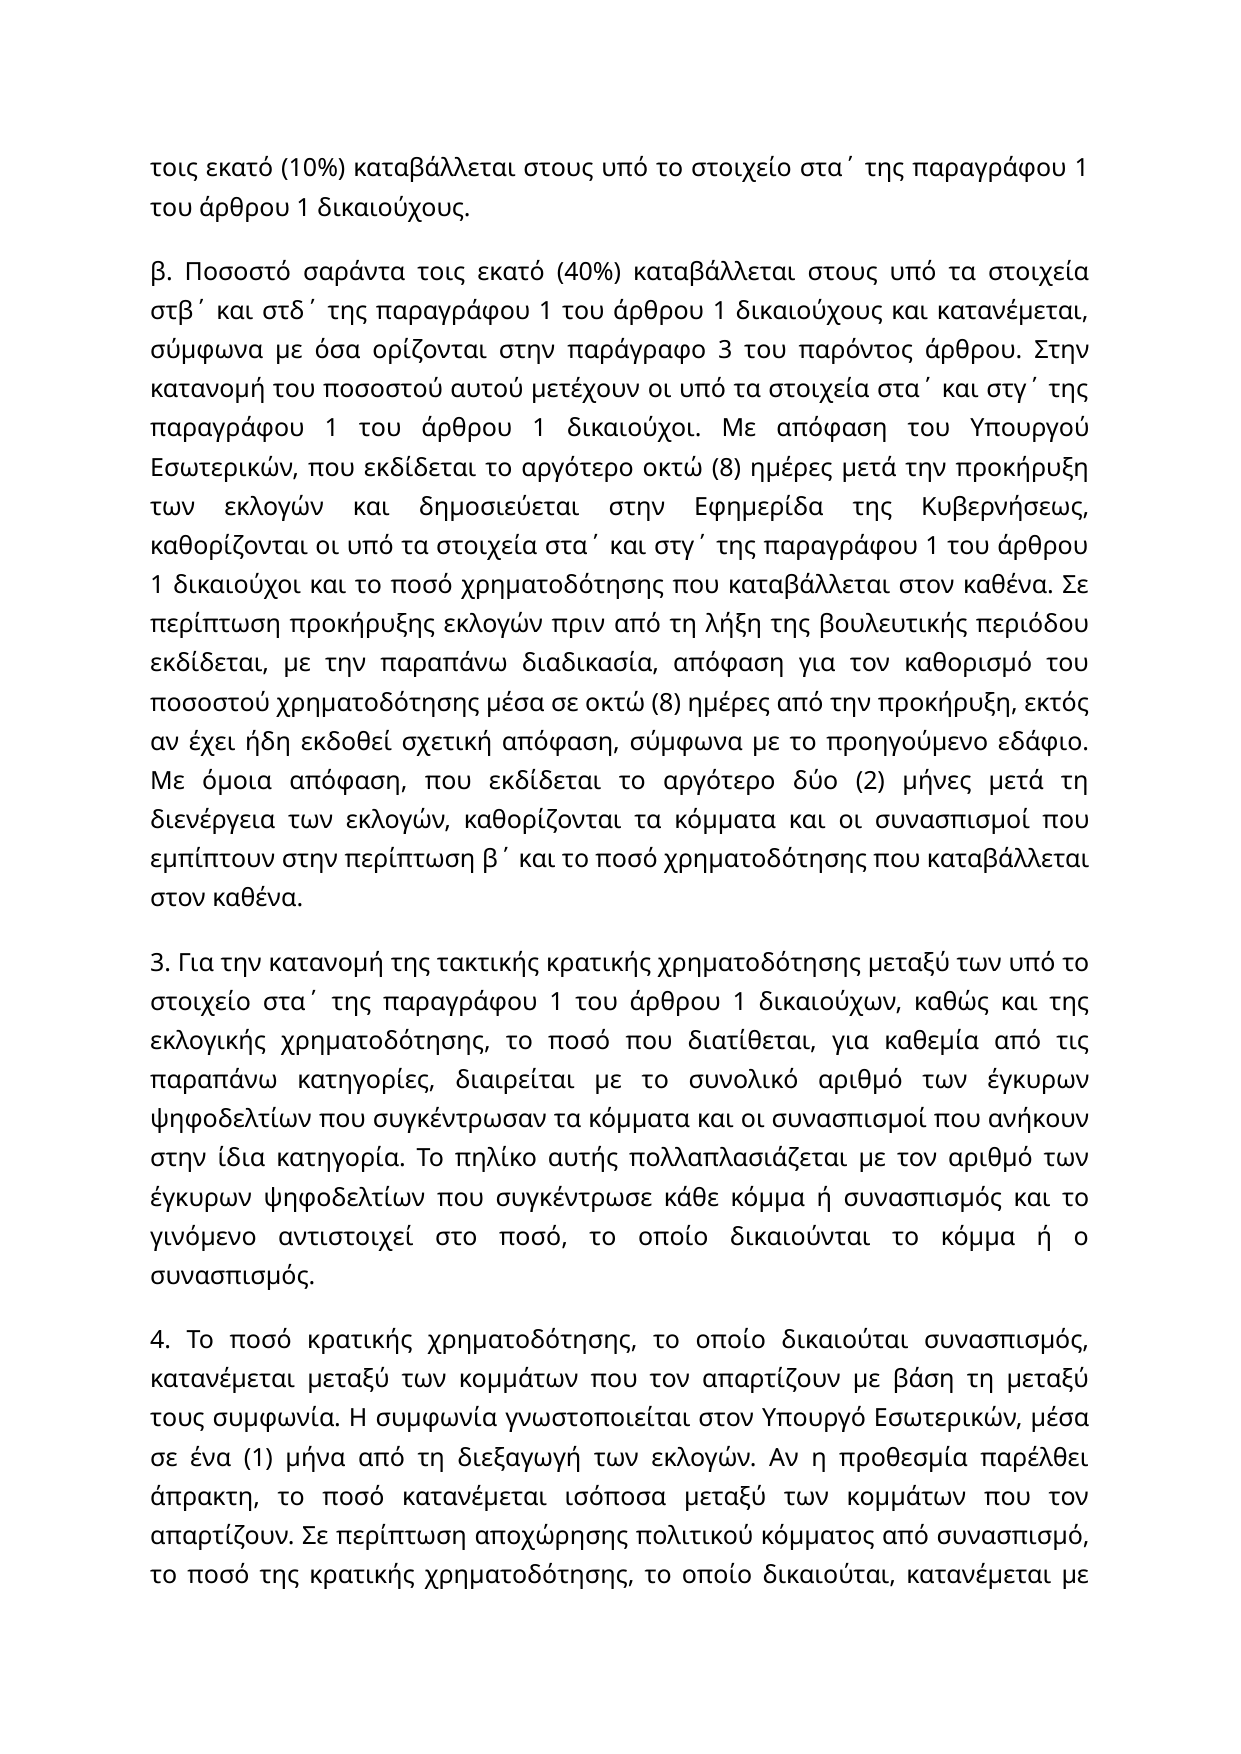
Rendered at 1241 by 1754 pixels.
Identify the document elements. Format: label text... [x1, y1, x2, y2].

text τοις εκατό (10%) καταβάλλεται στους υπό το στοιχείο στα΄ της παραγράφου 1 του άρθρου 1 δικαιούχους. [150, 150, 1090, 223]
text β. Ποσοστό σαράντα τοις εκατό (40%) καταβάλλεται στους υπό τα στοιχεία στβ΄ και στδ΄ της παραγράφου 1 του άρθρου 1 δικαιούχους και κατανέμεται, σύμφωνα με όσα ορίζονται στην παράγραφο 3 του παρόντος άρθρου. Στην κατανομή του ποσοστού αυτού μετέχουν οι υπό τα στοιχεία στα΄ και στγ΄ της παραγράφου 1 του άρθρου 1 δικαιούχοι. Με απόφαση του Υπουργού Εσωτερικών, που εκδίδεται το αργότερο οκτώ (8) ημέρες μετά την προκήρυξη των εκλογών και δημοσιεύεται στην Εφημερίδα της Κυβερνήσεως, καθορίζονται οι υπό τα στοιχεία στα΄ και στγ΄ της παραγράφου 1 του άρθρου 1 δικαιούχοι και το ποσό χρηματοδότησης που καταβάλλεται στον καθένα. Σε περίπτωση προκήρυξης εκλογών πριν από τη λήξη της βουλευτικής περιόδου εκδίδεται, με την παραπάνω διαδικασία, απόφαση για τον καθορισμό του ποσοστού χρηματοδότησης μέσα σε οκτώ (8) ημέρες από την προκήρυξη, εκτός αν έχει ήδη εκδοθεί σχετική απόφαση, σύμφωνα με το προηγούμενο εδάφιο. Με όμοια απόφαση, που εκδίδεται το αργότερο δύο (2) μήνες μετά τη διενέργεια των εκλογών, καθορίζονται τα κόμματα και οι συνασπισμοί που εμπίπτουν στην περίπτωση β΄ και το ποσό χρηματοδότησης που καταβάλλεται στον καθένα. [150, 253, 1090, 914]
text 3. Για την κατανομή της τακτικής κρατικής χρηματοδότησης μεταξύ των υπό το στοιχείο στα΄ της παραγράφου 1 του άρθρου 1 δικαιούχων, καθώς και της εκλογικής χρηματοδότησης, το ποσό που διατίθεται, για καθεμία από τις παραπάνω κατηγορίες, διαιρείται με το συνολικό αριθμό των έγκυρων ψηφοδελτίων που συγκέντρωσαν τα κόμματα και οι συνασπισμοί που ανήκουν στην ίδια κατηγορία. Το πηλίκο αυτής πολλαπλασιάζεται με τον αριθμό των έγκυρων ψηφοδελτίων που συγκέντρωσε κάθε κόμμα ή συνασπισμός και το γινόμενο αντιστοιχεί στο ποσό, το οποίο δικαιούνται το κόμμα ή ο συνασπισμός. [150, 944, 1090, 1292]
text 4. Το ποσό κρατικής χρηματοδότησης, το οποίο δικαιούται συνασπισμός, κατανέμεται μεταξύ των κομμάτων που τον απαρτίζουν με βάση τη μεταξύ τους συμφωνία. Η συμφωνία γνωστοποιείται στον Υπουργό Εσωτερικών, μέσα σε ένα (1) μήνα από τη διεξαγωγή των εκλογών. Αν η προθεσμία παρέλθει άπρακτη, το ποσό κατανέμεται ισόποσα μεταξύ των κομμάτων που τον απαρτίζουν. Σε περίπτωση αποχώρησης πολιτικού κόμματος από συνασπισμό, το ποσό της κρατικής χρηματοδότησης, το οποίο δικαιούται, κατανέμεται με [150, 1322, 1090, 1591]
